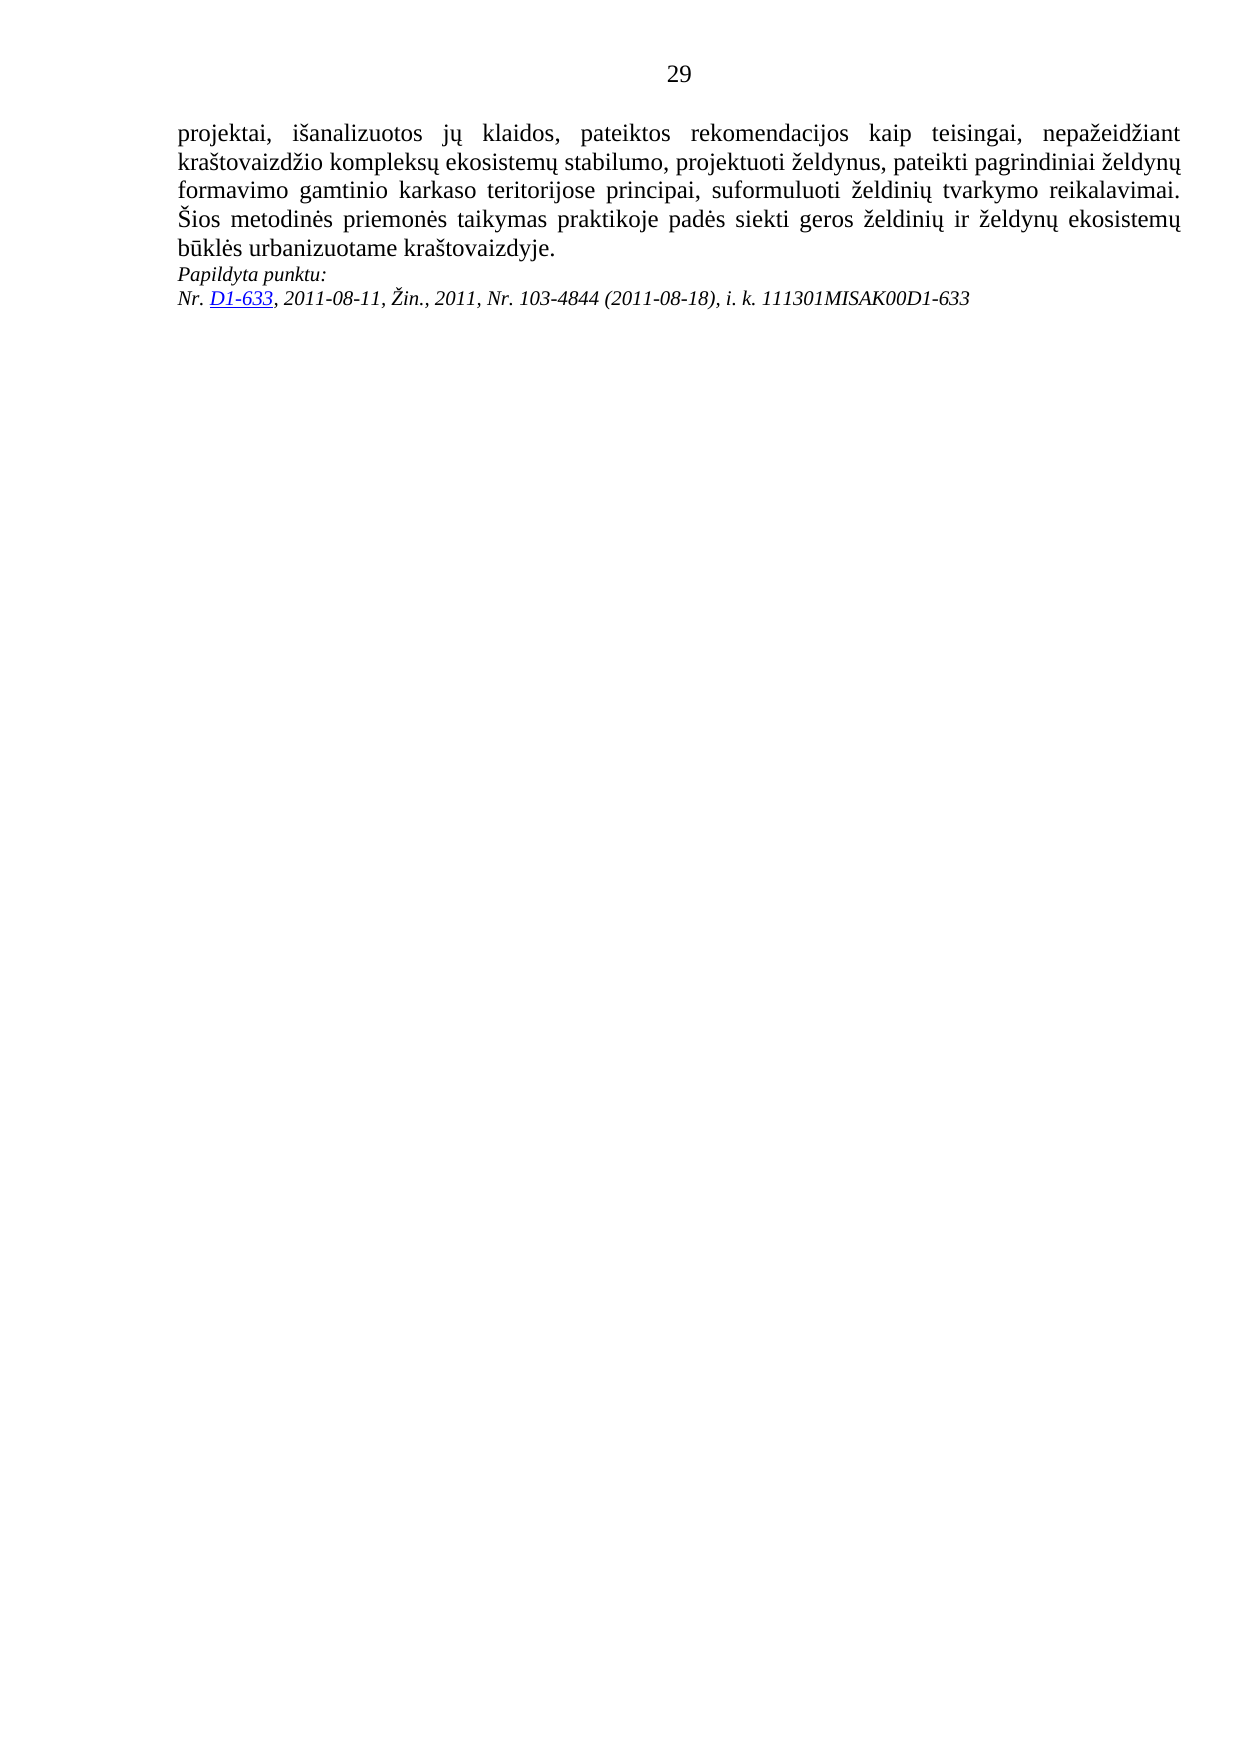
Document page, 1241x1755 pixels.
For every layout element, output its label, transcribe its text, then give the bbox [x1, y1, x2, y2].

text projektai, išanalizuotos jų klaidos, pateiktos rekomendacijos kaip teisingai, nepažeidžiant kraštovaizdžio kompleksų ekosistemų stabilumo, projektuoti želdynus, pateikti pagrindiniai želdynų formavimo gamtinio karkaso teritorijose principai, suformuluoti želdinių tvarkymo reikalavimai. Šios metodinės priemonės taikymas praktikoje padės siekti geros želdinių ir želdynų ekosistemų būklės urbanizuotame kraštovaizdyje. [177, 118, 1181, 262]
text Nr. D1-633, 2011-08-11, Žin., 2011, Nr. 103-4844 (2011-08-18), i. k. 111301MISAK00D1-633 [177, 286, 1181, 310]
text Papildyta punktu: [177, 262, 1181, 286]
